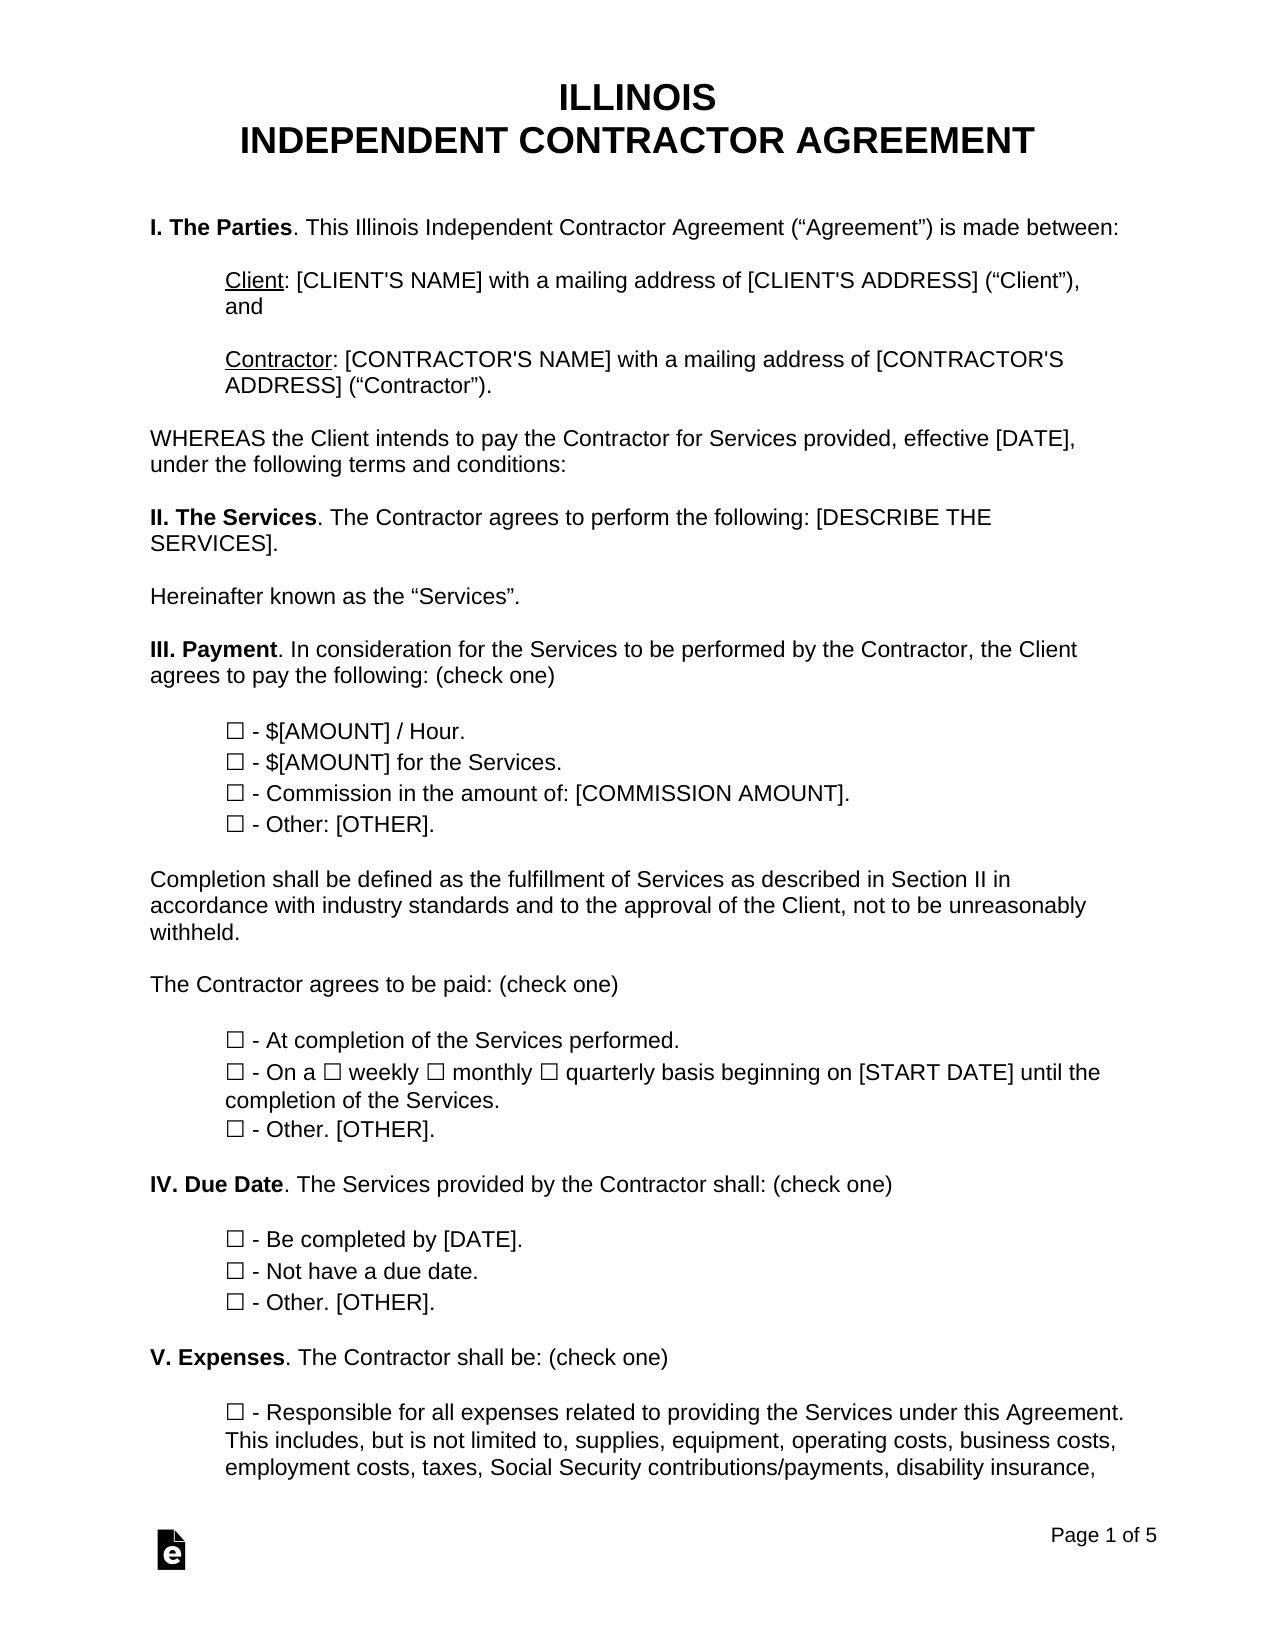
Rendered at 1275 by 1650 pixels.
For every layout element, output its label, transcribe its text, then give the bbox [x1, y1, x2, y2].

text Contractor: [CONTRACTOR'S NAME] with a mailing address of [CONTRACTOR'S ADDRESS] (“Contractor”). [225, 346, 1125, 398]
text ILLINOIS [150, 75, 1125, 118]
text ☐ - On a ☐ weekly ☐ monthly ☐ quarterly basis beginning on [START DATE] until the completion of the Services. [225, 1055, 1125, 1113]
text ☐ - $[AMOUNT] for the Services. [225, 746, 1125, 777]
text ☐ - Other. [OTHER]. [225, 1113, 1125, 1144]
text III. Payment. In consideration for the Services to be performed by the Contractor, the Client agrees to pay the following: (check one) [150, 636, 1125, 688]
text The Contractor agrees to be paid: (check one) [150, 971, 1125, 998]
text ☐ - Be completed by [DATE]. [225, 1223, 1125, 1254]
text ☐ - Other. [OTHER]. [225, 1286, 1125, 1317]
text ☐ - Commission in the amount of: [COMMISSION AMOUNT]. [225, 777, 1125, 808]
text ☐ - Other: [OTHER]. [225, 808, 1125, 840]
text ☐ - At completion of the Services performed. [225, 1024, 1125, 1055]
text Client: [CLIENT'S NAME] with a mailing address of [CLIENT'S ADDRESS] (“Client”), and [225, 267, 1125, 319]
text ☐ - Not have a due date. [225, 1254, 1125, 1286]
text Completion shall be defined as the fulfillment of Services as described in Section II in accordance with industry standards and to the approval of the Client, not to be unreasonably withheld. [150, 866, 1125, 945]
text ☐ - $[AMOUNT] / Hour. [225, 715, 1125, 746]
text V. Expenses. The Contractor shall be: (check one) [150, 1343, 1125, 1370]
text INDEPENDENT CONTRACTOR AGREEMENT [150, 118, 1125, 161]
text ☐ - Responsible for all expenses related to providing the Services under this Agreement. This includes, but is not limited to, supplies, equipment, operating costs, business costs, employment costs, taxes, Social Security contributions/payments, disability insurance, [225, 1396, 1125, 1480]
text Hereinafter known as the “Services”. [150, 583, 1125, 609]
text I. The Parties. This Illinois Independent Contractor Agreement (“Agreement”) is made between: [150, 214, 1125, 240]
text IV. Due Date. The Services provided by the Contractor shall: (check one) [150, 1171, 1125, 1197]
text II. The Services. The Contractor agrees to perform the following: [DESCRIBE THE SERVICES]. [150, 504, 1125, 557]
text WHEREAS the Client intends to pay the Contractor for Services provided, effective [DATE], under the following terms and conditions: [150, 425, 1125, 477]
